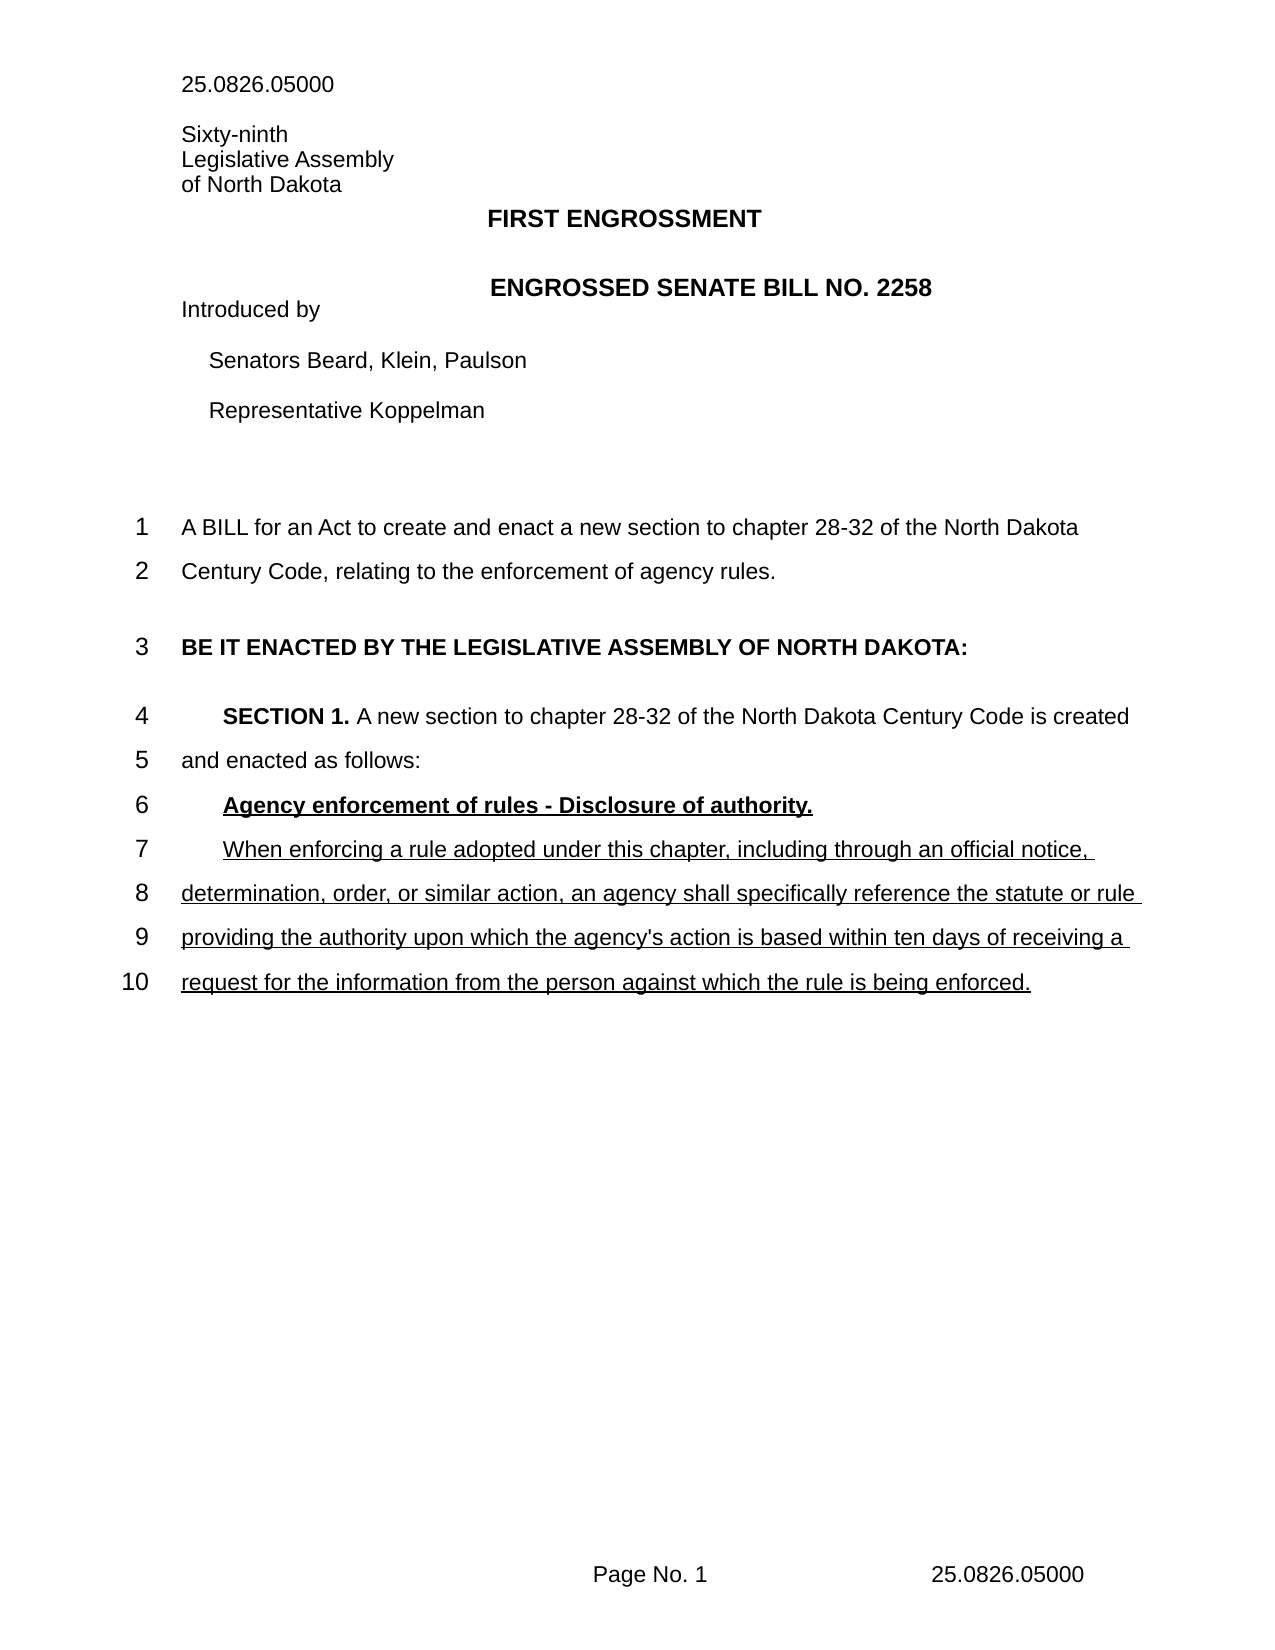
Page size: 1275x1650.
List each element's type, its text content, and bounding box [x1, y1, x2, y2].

text Legislative Assembly [181, 148, 1154, 173]
title FIRST ENGROSSMENT [487, 206, 762, 233]
text Representative Koppelman [208, 400, 1154, 423]
text Sixty-ninth [181, 123, 1154, 148]
text When enforcing a rule adopted under this chapter, including through an official notice, determination, order, or similar action, an agency shall specifically reference the statute or rule providing the authority upon which the agency's action is based within ten days of receiving a request for the information from the person against which the rule is being enforced. [181, 822, 1154, 999]
text SECTION 1. A new section to chapter 28‑32 of the North Dakota Century Code is created and enacted as follows: [181, 689, 1154, 778]
text Agency enforcement of rules - Disclosure of authority. [181, 778, 1154, 822]
text BE IT ENACTED BY THE LEGISLATIVE ASSEMBLY OF NORTH DAKOTA: [181, 620, 1154, 664]
text 25.0826.05000 [181, 73, 1154, 98]
title A BILL for an Act to create and enact a new section to chapter 28‑32 of the North Dakota Century Code, relating to the enforcement of agency rules. [181, 500, 1154, 588]
text Senators Beard, Klein, Paulson [208, 350, 1154, 373]
title ENGROSSED Senate BILL NO. 2258 [490, 272, 932, 301]
text Introduced by [181, 298, 1154, 323]
text of North Dakota [181, 173, 1154, 198]
